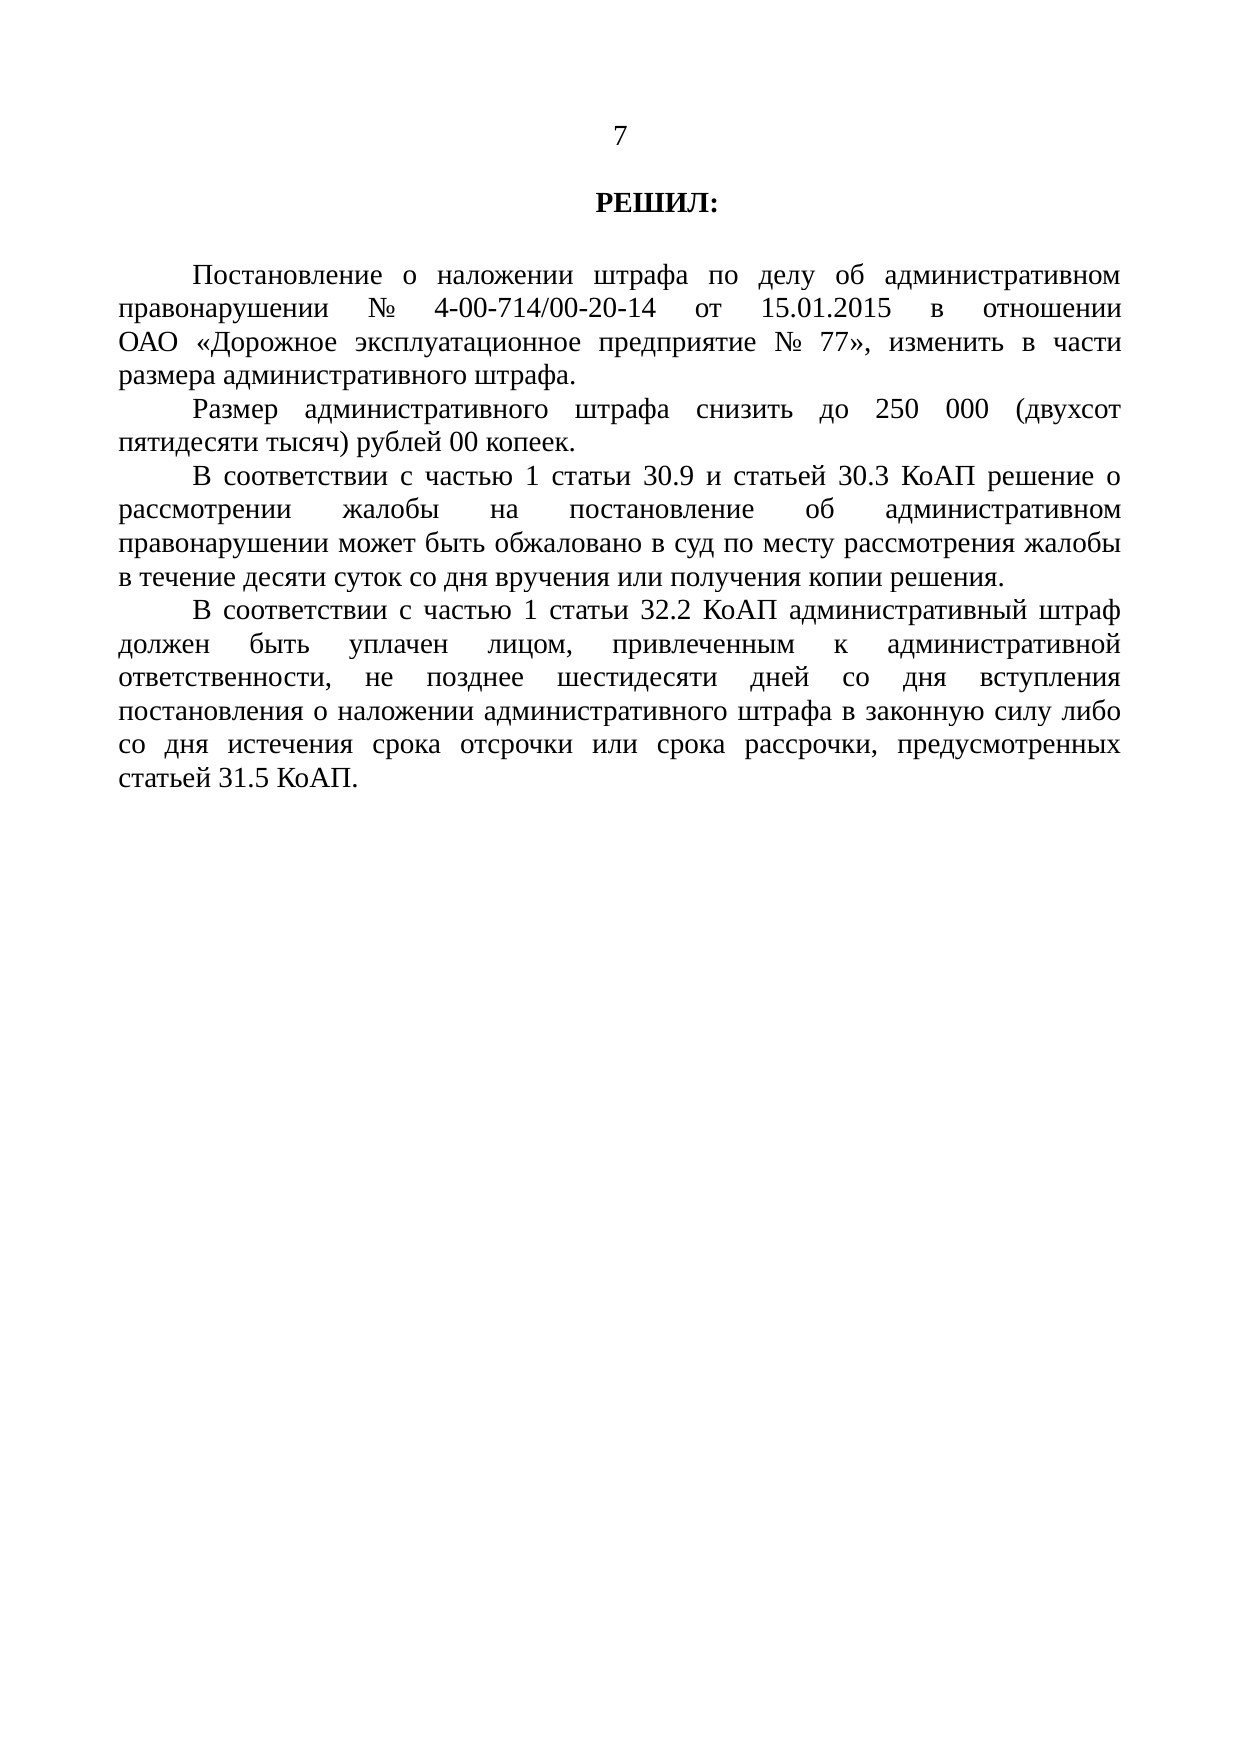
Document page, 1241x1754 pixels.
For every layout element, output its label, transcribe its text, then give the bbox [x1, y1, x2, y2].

text Постановление о наложении штрафа по делу об административном правонарушении № 4-00-714/00-20-14 от 15.01.2015 в отношении ОАО «Дорожное эксплуатационное предприятие № 77», изменить в части размера административного штрафа. [118, 257, 1122, 391]
text Размер административного штрафа снизить до 250 000 (двухсот пятидесяти тысяч) рублей 00 копеек. [118, 391, 1122, 458]
text РЕШИЛ: [118, 181, 1122, 219]
text В соответствии с частью 1 статьи 32.2 КоАП административный штраф должен быть уплачен лицом, привлеченным к административной ответственности, не позднее шестидесяти дней со дня вступления постановления о наложении административного штрафа в законную силу либо со дня истечения срока отсрочки или срока рассрочки, предусмотренных статьей 31.5 КоАП. [118, 592, 1122, 793]
text В соответствии с частью 1 статьи 30.9 и статьей 30.3 КоАП решение о рассмотрении жалобы на постановление об административном правонарушении может быть обжаловано в суд по месту рассмотрения жалобы в течение десяти суток со дня вручения или получения копии решения. [118, 458, 1122, 592]
